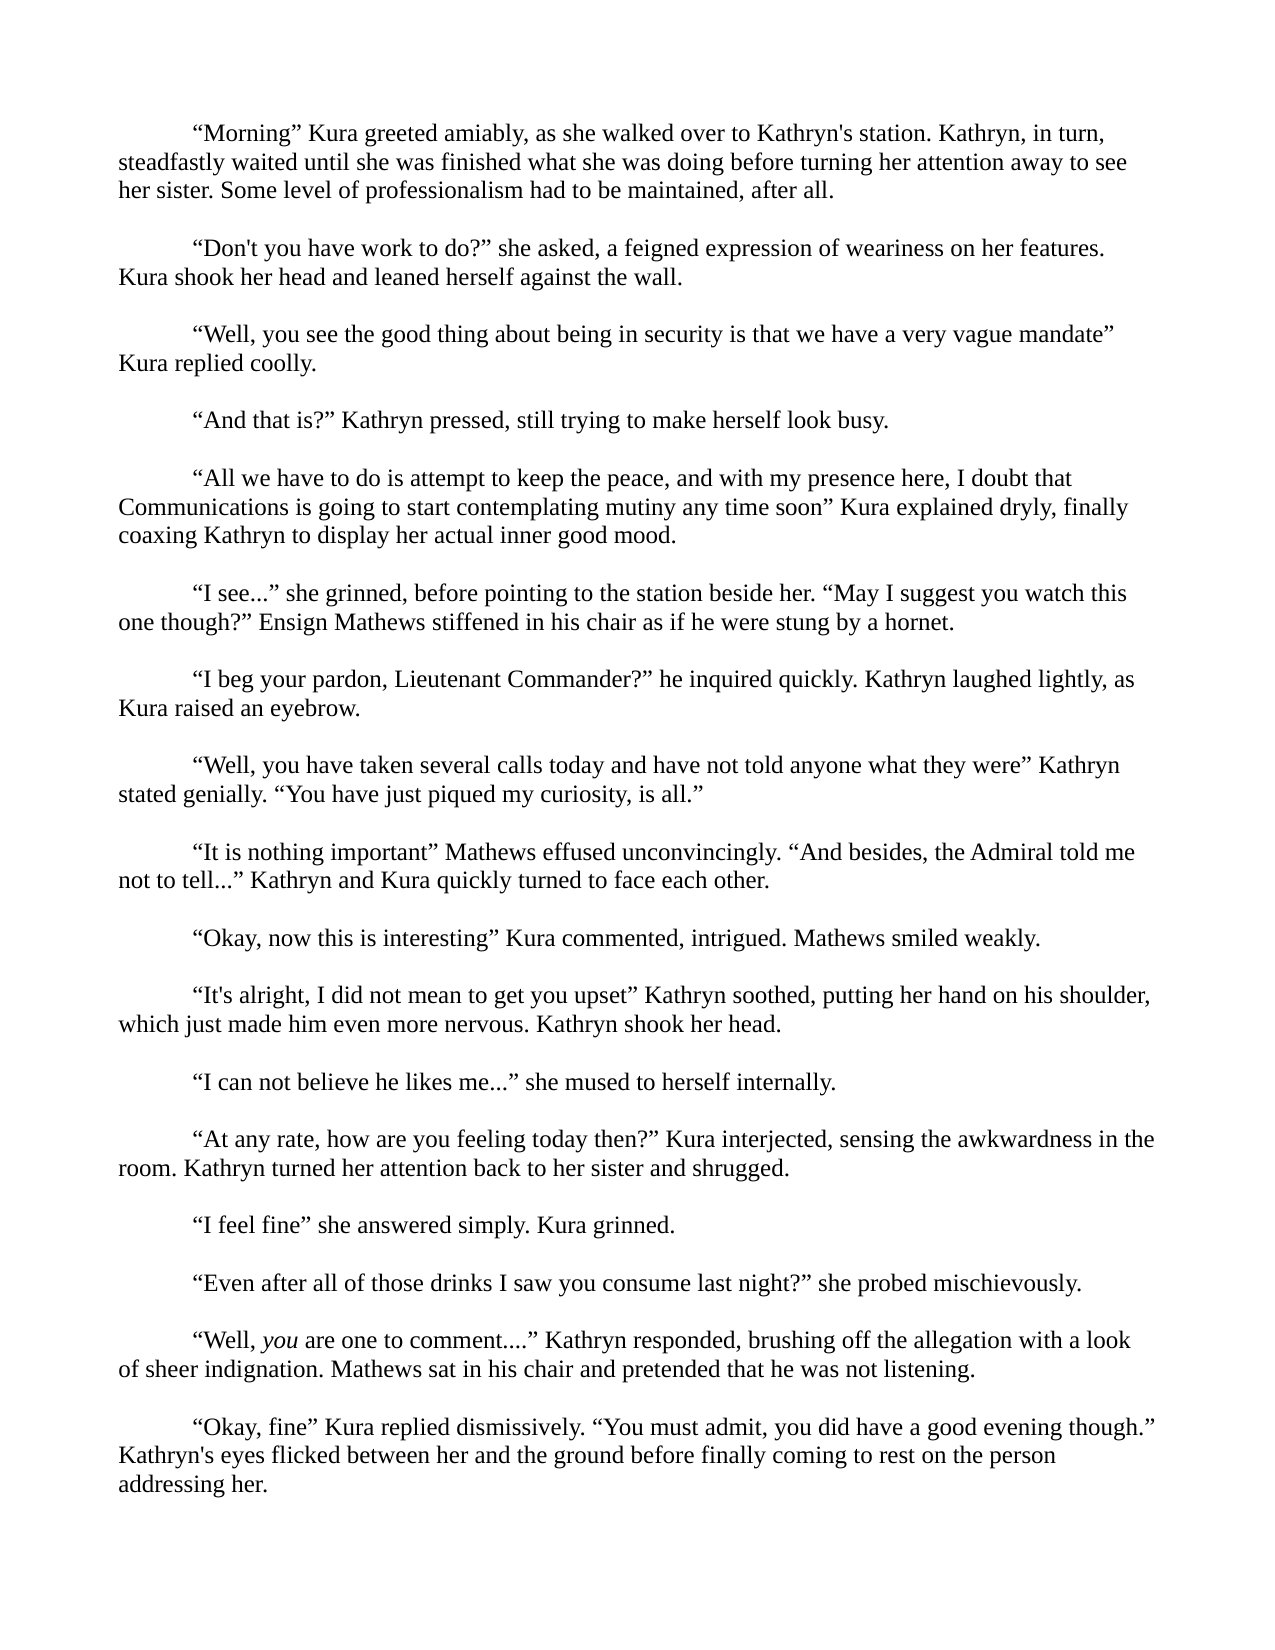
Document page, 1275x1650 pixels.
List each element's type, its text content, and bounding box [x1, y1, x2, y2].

text “Well, you have taken several calls today and have not told anyone what they were” Kathryn stated genially. “You have just piqued my curiosity, is all.” [118, 751, 1157, 808]
text “Even after all of those drinks I saw you consume last night?” she probed mischievously. [118, 1268, 1157, 1297]
text “All we have to do is attempt to keep the peace, and with my presence here, I doubt that Communications is going to start contemplating mutiny any time soon” Kura explained dryly, finally coaxing Kathryn to display her actual inner good mood. [118, 463, 1157, 549]
text “At any rate, how are you feeling today then?” Kura interjected, sensing the awkwardness in the room. Kathryn turned her attention back to her sister and shrugged. [118, 1124, 1157, 1182]
text “Well, you see the good thing about being in security is that we have a very vague mandate” Kura replied coolly. [118, 319, 1157, 377]
text “It's alright, I did not mean to get you upset” Kathryn soothed, putting her hand on his shoulder, which just made him even more nervous. Kathryn shook her head. [118, 981, 1157, 1038]
text “Okay, now this is interesting” Kura commented, intrigued. Mathews smiled weakly. [118, 923, 1157, 952]
text “Well, you are one to comment....” Kathryn responded, brushing off the allegation with a look of sheer indignation. Mathews sat in his chair and pretended that he was not listening. [118, 1326, 1157, 1383]
text “Morning” Kura greeted amiably, as she walked over to Kathryn's station. Kathryn, in turn, steadfastly waited until she was finished what she was doing before turning her attention away to see her sister. Some level of professionalism had to be maintained, after all. [118, 118, 1157, 204]
text “Okay, fine” Kura replied dismissively. “You must admit, you did have a good evening though.” Kathryn's eyes flicked between her and the ground before finally coming to rest on the person addressing her. [118, 1412, 1157, 1498]
text “Don't you have work to do?” she asked, a feigned expression of weariness on her features. Kura shook her head and leaned herself against the wall. [118, 233, 1157, 291]
text “I feel fine” she answered simply. Kura grinned. [118, 1211, 1157, 1239]
text “I beg your pardon, Lieutenant Commander?” he inquired quickly. Kathryn laughed lightly, as Kura raised an eyebrow. [118, 664, 1157, 722]
text “It is nothing important” Mathews effused unconvincingly. “And besides, the Admiral told me not to tell...” Kathryn and Kura quickly turned to face each other. [118, 837, 1157, 894]
text “And that is?” Kathryn pressed, still trying to make herself look busy. [118, 406, 1157, 434]
text “I see...” she grinned, before pointing to the station beside her. “May I suggest you watch this one though?” Ensign Mathews stiffened in his chair as if he were stung by a hornet. [118, 578, 1157, 636]
text “I can not believe he likes me...” she mused to herself internally. [118, 1067, 1157, 1096]
